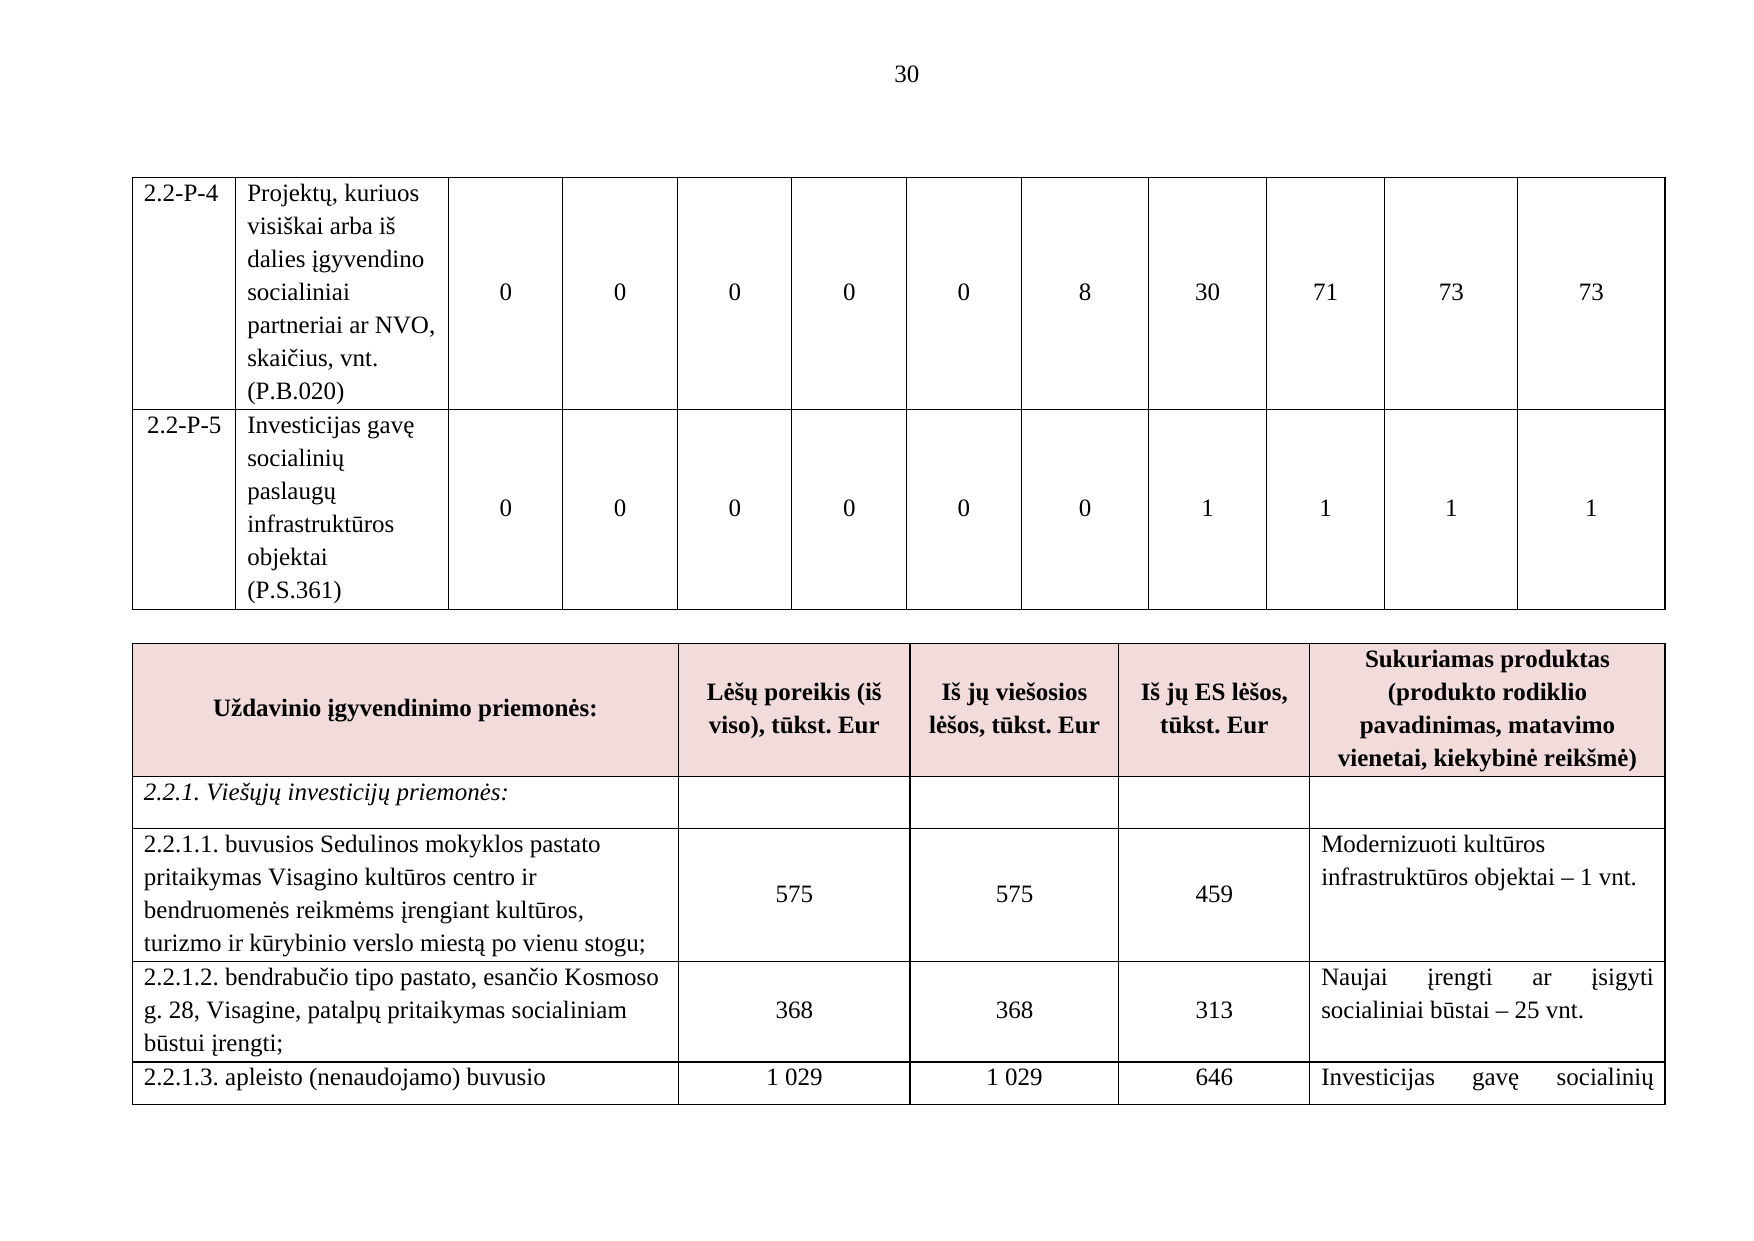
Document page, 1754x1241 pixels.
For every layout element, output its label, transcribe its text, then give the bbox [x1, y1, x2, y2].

table_cell 0 [563, 178, 677, 409]
table_cell 1 [1267, 410, 1384, 608]
table_cell 0 [449, 178, 562, 409]
table_header Uždavinio įgyvendinimo priemonės: [133, 644, 678, 776]
table_cell 2.2.1.3. apleisto (nenaudojamo) buvusio [133, 1063, 678, 1104]
table_cell Investicijas gavę socialinių paslaugų infrastruktūros objektai (P.S.361) [236, 410, 448, 608]
table_cell 575 [679, 829, 909, 961]
table_cell Modernizuoti kultūros infrastruktūros objektai – 1 vnt. [1310, 829, 1664, 961]
table_header Lėšų poreikis (iš viso), tūkst. Eur [679, 644, 909, 776]
table_header Sukuriamas produktas (produkto rodiklio pavadinimas, matavimo vienetai, kiekybinė reikšmė) [1310, 644, 1664, 776]
table_cell Investicijas gavę socialinių [1310, 1063, 1664, 1104]
table_cell 30 [1149, 178, 1266, 409]
table_cell [1310, 777, 1664, 828]
table_cell 8 [1022, 178, 1148, 409]
table_cell 0 [678, 410, 791, 608]
table_cell 0 [1022, 410, 1148, 608]
table_cell 0 [449, 410, 562, 608]
table_cell 1 [1149, 410, 1266, 608]
table_cell 2.2.1.1. buvusios Sedulinos mokyklos pastato pritaikymas Visagino kultūros centro ir bendruomenės reikmėms įrengiant kultūros, turizmo ir kūrybinio verslo miestą po vienu stogu; [133, 829, 678, 961]
table_cell 646 [1119, 1063, 1309, 1104]
table_header Iš jų ES lėšos, tūkst. Eur [1119, 644, 1309, 776]
table_cell 2.2.1. Viešųjų investicijų priemonės: [133, 777, 678, 828]
table_cell 0 [563, 410, 677, 608]
table_cell 0 [792, 410, 906, 608]
table_cell 2.2-P-4 [133, 178, 235, 409]
table_cell Naujai įrengti ar įsigyti socialiniai būstai – 25 vnt. [1310, 962, 1664, 1061]
table_cell 575 [911, 829, 1118, 961]
table_cell 0 [678, 178, 791, 409]
table_cell 1 [1385, 410, 1517, 608]
table_cell 0 [907, 178, 1021, 409]
table_cell 2.2-P-5 [133, 410, 235, 608]
table_cell 0 [792, 178, 906, 409]
table_cell [1119, 777, 1309, 828]
table_cell 313 [1119, 962, 1309, 1061]
table_cell 1 029 [679, 1063, 909, 1104]
table_cell 368 [911, 962, 1118, 1061]
table_cell Projektų, kuriuos visiškai arba iš dalies įgyvendino socialiniai partneriai ar NVO, skaičius, vnt. (P.B.020) [236, 178, 448, 409]
table_cell 459 [1119, 829, 1309, 961]
table_cell [679, 777, 909, 828]
table_cell 1 029 [911, 1063, 1118, 1104]
table_cell 2.2.1.2. bendrabučio tipo pastato, esančio Kosmoso g. 28, Visagine, patalpų pritaikymas socialiniam būstui įrengti; [133, 962, 678, 1061]
table_cell 1 [1518, 410, 1664, 608]
table_header Iš jų viešosios lėšos, tūkst. Eur [911, 644, 1118, 776]
table_cell 73 [1518, 178, 1664, 409]
table_cell 368 [679, 962, 909, 1061]
table_cell 73 [1385, 178, 1517, 409]
table_cell 0 [907, 410, 1021, 608]
table_cell [911, 777, 1118, 828]
table_cell 71 [1267, 178, 1384, 409]
